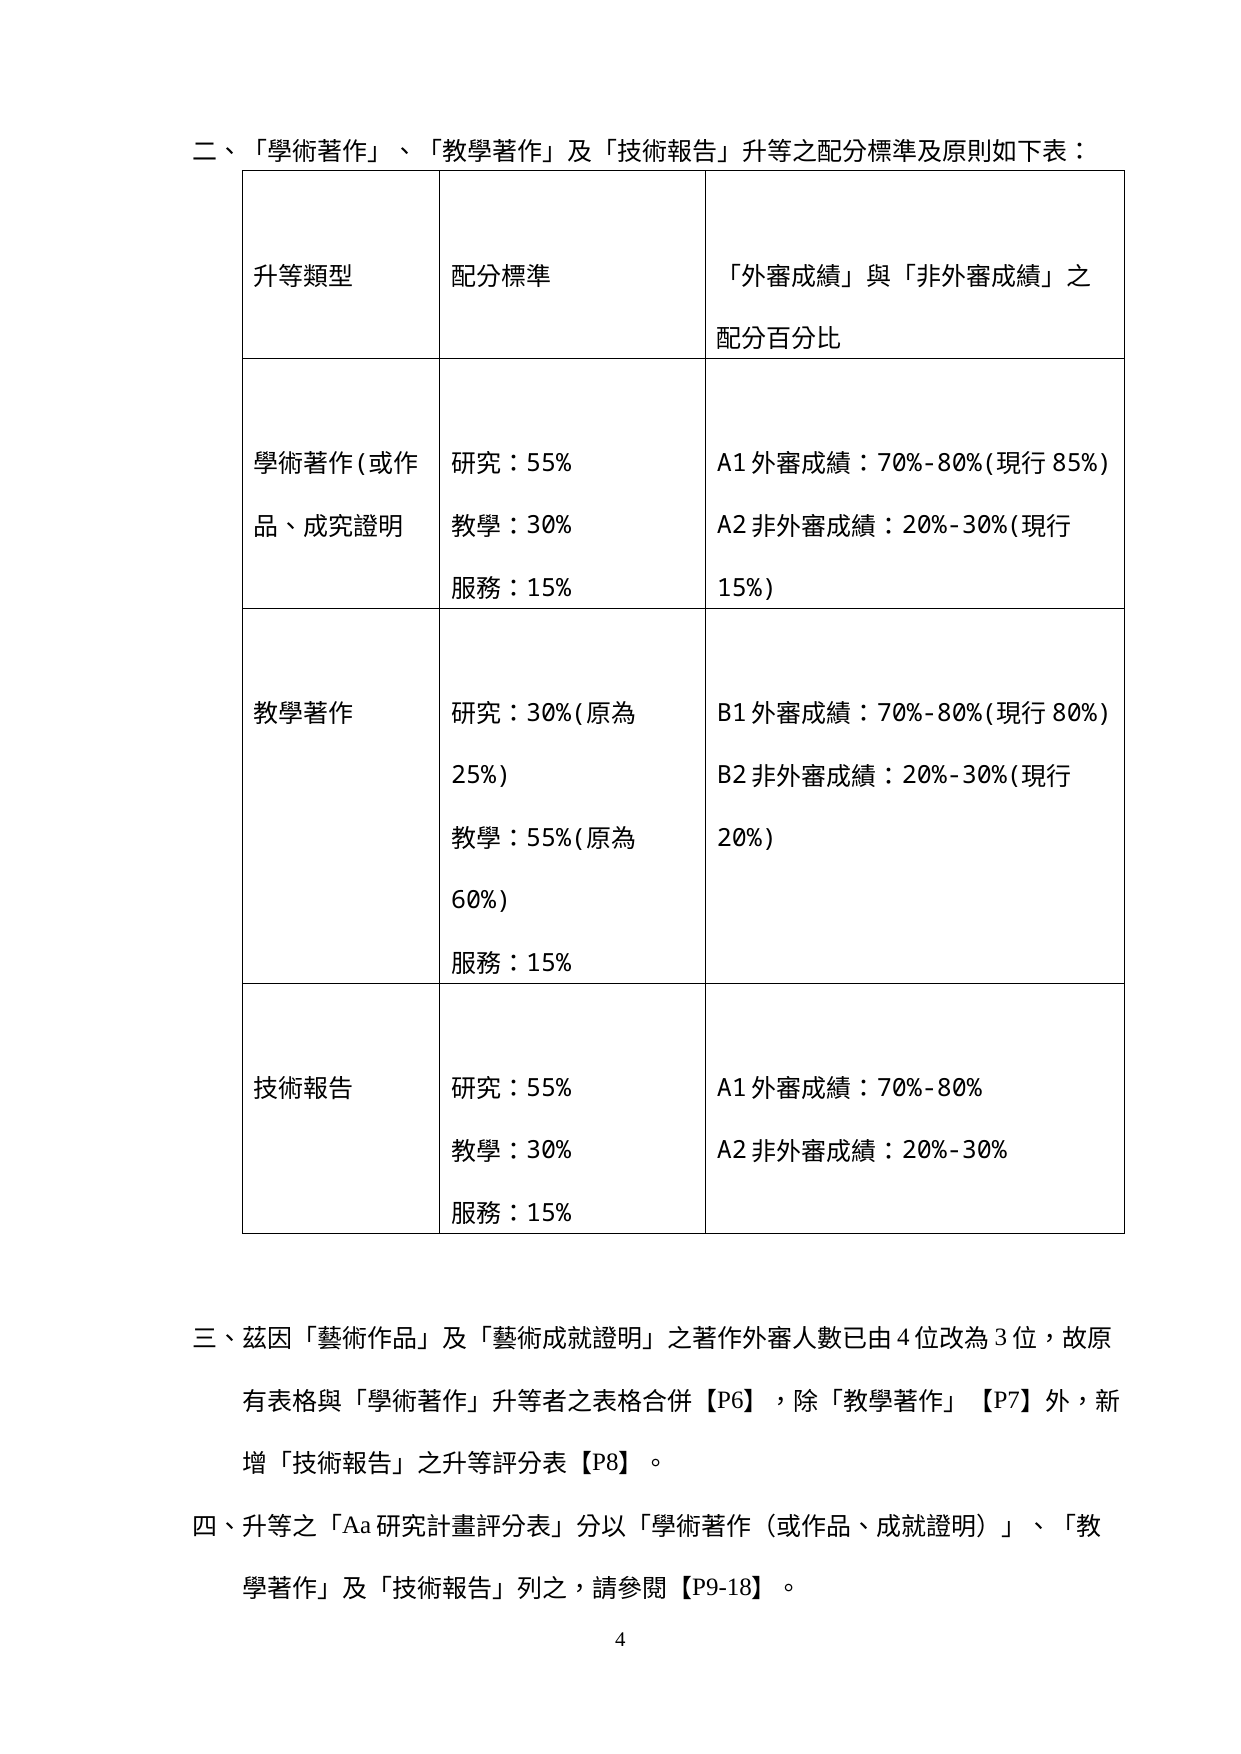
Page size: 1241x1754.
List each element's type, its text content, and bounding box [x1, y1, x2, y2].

table_header 「外審成績」與「非外審成績」之配分百分比 [706, 171, 1124, 358]
table_cell 學術著作(或作品、成究證明 [243, 359, 439, 608]
table_cell 研究：30%(原為25%) 教學：55%(原為60%) 服務：15% [440, 609, 705, 983]
table_cell 技術報告 [243, 984, 439, 1233]
table_cell A1外審成績：70%-80% A2非外審成績：20%-30% [706, 984, 1124, 1233]
table_header 升等類型 [243, 171, 439, 358]
text 四、升等之「Aa研究計畫評分表」分以「學術著作（或作品、成就證明）」、「教學著作」及「技術報告」列之，請參閱【P9-18】。 [192, 1483, 1122, 1608]
table_cell 研究：55% 教學：30% 服務：15% [440, 359, 705, 608]
text 三、茲因「藝術作品」及「藝術成就證明」之著作外審人數已由4位改為3位，故原有表格與「學術著作」升等者之表格合併【P6】，除「教學著作」【P7】外，新增「技術報告」之升等評分表【P8】。 [192, 1295, 1122, 1483]
table_cell B1外審成績：70%-80%(現行80%) B2非外審成績：20%-30%(現行20%) [706, 609, 1124, 983]
table_header 配分標準 [440, 171, 705, 358]
text 二、「學術著作」、「教學著作」及「技術報告」升等之配分標準及原則如下表： [192, 108, 1122, 170]
table_cell 教學著作 [243, 609, 439, 983]
table_cell 研究：55% 教學：30% 服務：15% [440, 984, 705, 1233]
table_cell A1外審成績：70%-80%(現行85%) A2非外審成績：20%-30%(現行15%) [706, 359, 1124, 608]
